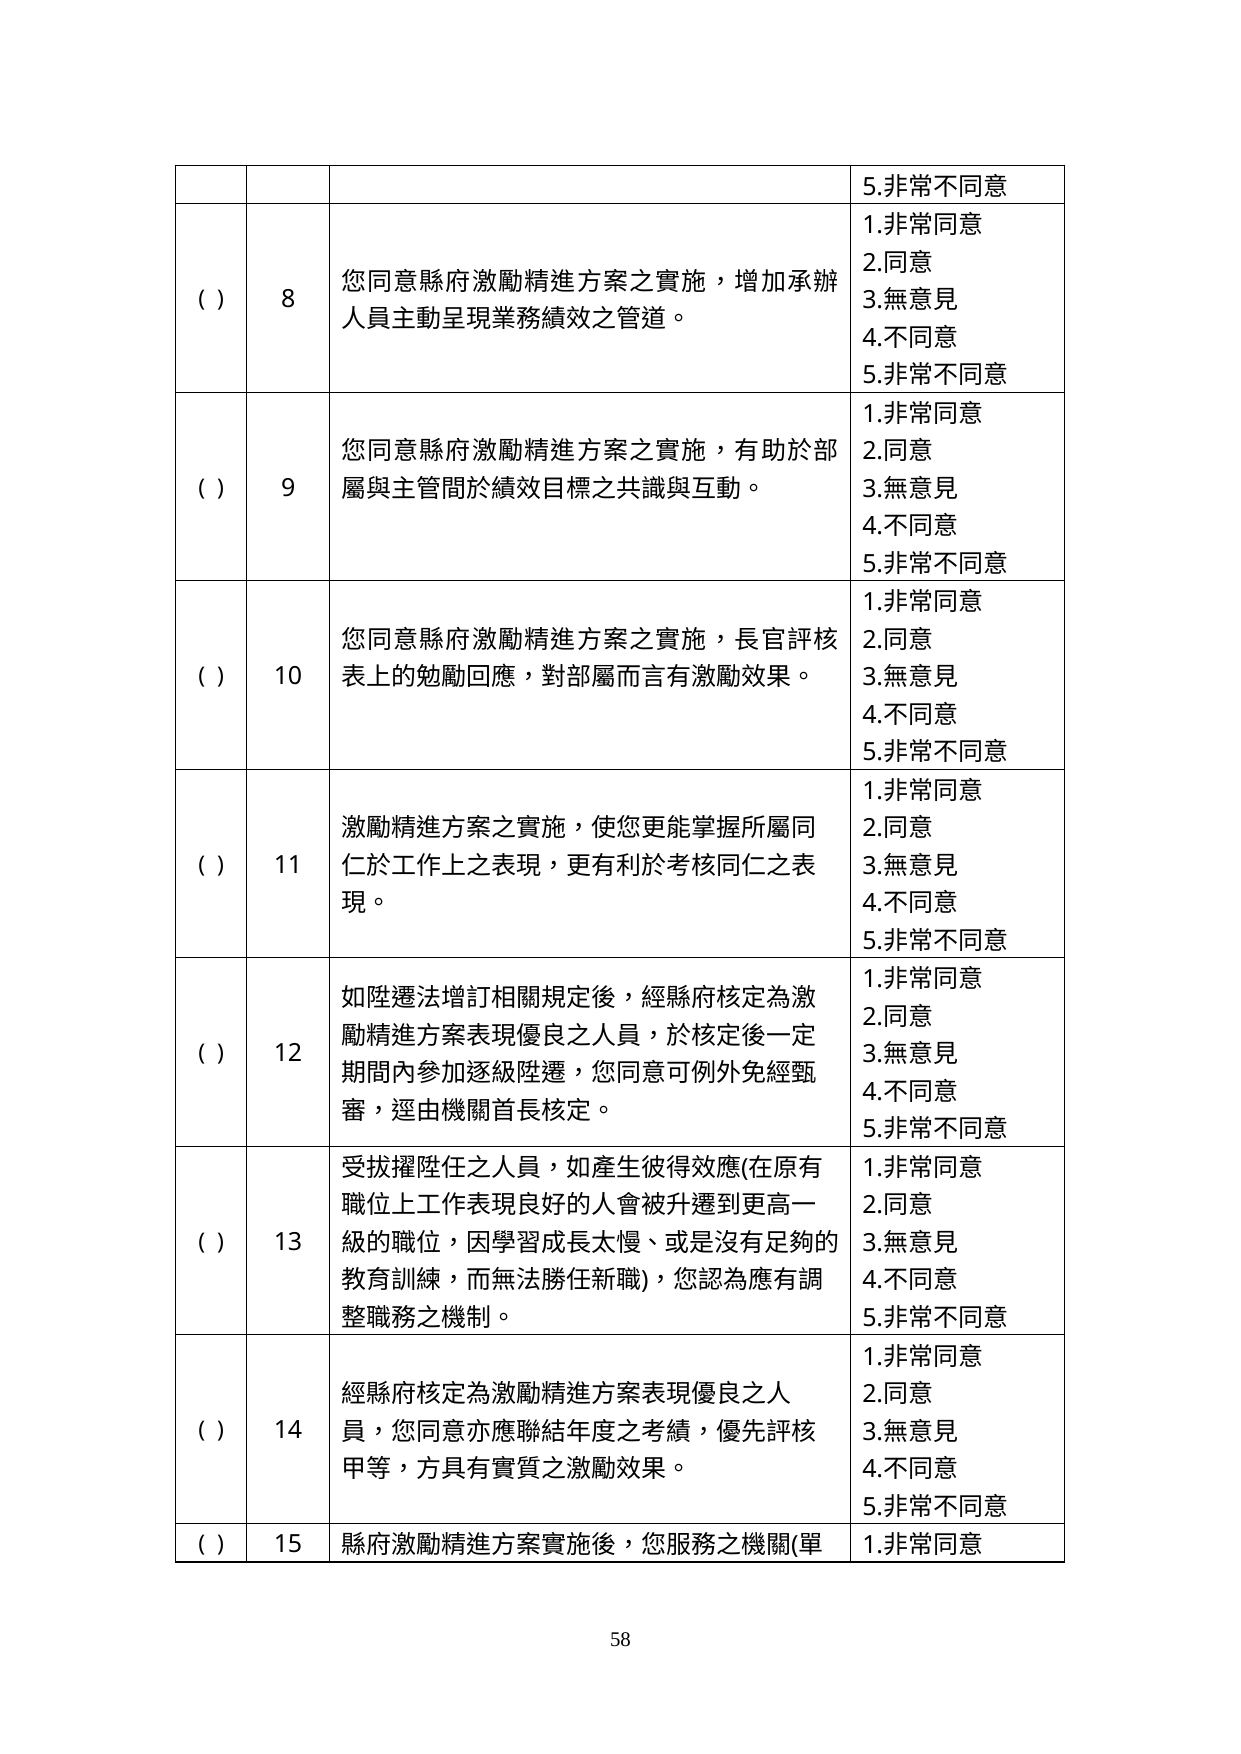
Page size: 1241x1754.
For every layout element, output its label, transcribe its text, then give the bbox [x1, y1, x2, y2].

table_cell ( ) [176, 393, 246, 580]
table_cell ( ) [176, 958, 246, 1146]
table_cell 您同意縣府激勵精進方案之實施，有助於部屬與主管間於績效目標之共識與互動。 [330, 393, 850, 580]
table_cell 1.非常同意 2.同意 3.無意見 4.不同意 5.非常不同意 [851, 581, 1064, 769]
table_cell 受拔擢陞任之人員，如產生彼得效應(在原有職位上工作表現良好的人會被升遷到更高一級的職位，因學習成長太慢、或是沒有足夠的教育訓練，而無法勝任新職)，您認為應有調整職務之機制。 [330, 1147, 850, 1334]
table_cell 激勵精進方案之實施，使您更能掌握所屬同仁於工作上之表現，更有利於考核同仁之表現。 [330, 770, 850, 957]
table_cell 11 [247, 770, 329, 957]
table_cell ( ) [176, 1335, 246, 1523]
table_cell 1.非常同意 2.同意 3.無意見 4.不同意 5.非常不同意 [851, 958, 1064, 1146]
table_cell 12 [247, 958, 329, 1146]
table_cell 您同意縣府激勵精進方案之實施，增加承辦人員主動呈現業務績效之管道。 [330, 204, 850, 392]
table_cell 13 [247, 1147, 329, 1334]
table_cell ( ) [176, 581, 246, 769]
table_cell ( ) [176, 1524, 246, 1561]
table_cell 5.非常不同意 [851, 166, 1064, 203]
table_cell 14 [247, 1335, 329, 1523]
table_cell ( ) [176, 770, 246, 957]
table_cell 1.非常同意 2.同意 3.無意見 4.不同意 5.非常不同意 [851, 1147, 1064, 1334]
table_cell 15 [247, 1524, 329, 1561]
table_cell 如陞遷法增訂相關規定後，經縣府核定為激勵精進方案表現優良之人員，於核定後一定期間內參加逐級陞遷，您同意可例外免經甄審，逕由機關首長核定。 [330, 958, 850, 1146]
table_cell 1.非常同意 2.同意 3.無意見 4.不同意 5.非常不同意 [851, 204, 1064, 392]
table_cell [330, 166, 850, 203]
table_cell 8 [247, 204, 329, 392]
table_cell 縣府激勵精進方案實施後，您服務之機關(單 [330, 1524, 850, 1561]
table_cell 9 [247, 393, 329, 580]
table_cell 10 [247, 581, 329, 769]
table_cell 1.非常同意 2.同意 3.無意見 4.不同意 5.非常不同意 [851, 1335, 1064, 1523]
table_cell 您同意縣府激勵精進方案之實施，長官評核表上的勉勵回應，對部屬而言有激勵效果。 [330, 581, 850, 769]
table_cell ( ) [176, 204, 246, 392]
table_cell 1.非常同意 2.同意 3.無意見 4.不同意 5.非常不同意 [851, 393, 1064, 580]
table_cell ( ) [176, 1147, 246, 1334]
table_cell [176, 166, 246, 203]
table_cell 1.非常同意 [851, 1524, 1064, 1561]
table_cell 經縣府核定為激勵精進方案表現優良之人員，您同意亦應聯結年度之考績，優先評核甲等，方具有實質之激勵效果。 [330, 1335, 850, 1523]
table_cell 1.非常同意 2.同意 3.無意見 4.不同意 5.非常不同意 [851, 770, 1064, 957]
table_cell [247, 166, 329, 203]
